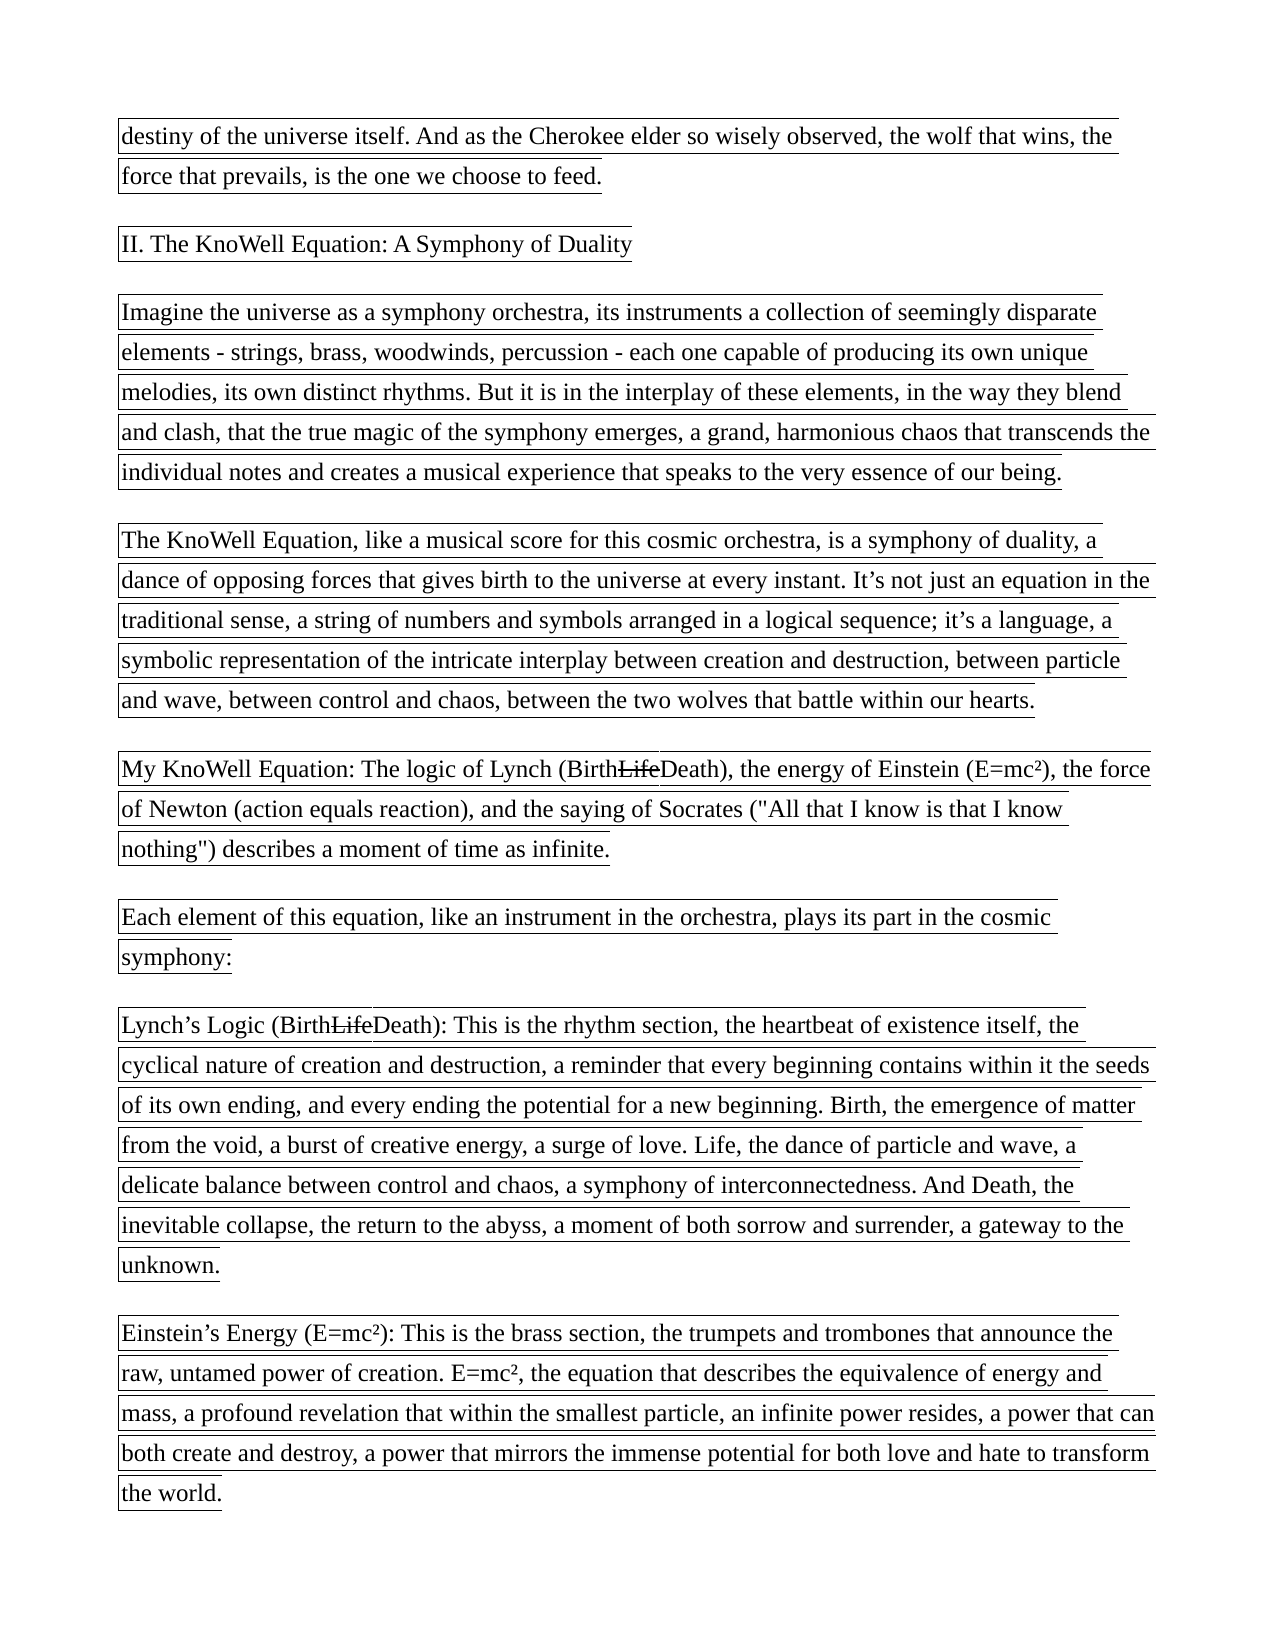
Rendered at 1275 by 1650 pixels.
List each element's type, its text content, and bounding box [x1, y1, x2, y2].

text of its own ending, and every ending the potential for a new beginning. Birth, the emergence of matter from the void, a burst of creative energy, a surge of love. Life, the dance of particle and wave, a delicate balance between control and chaos, a symphony of interconnectedness. And Death, the inevitable collapse, the return to the abyss, a moment of both sorrow and surrender, a gateway to the unknown. [118, 1082, 1157, 1282]
text destiny of the universe itself. And as the Cherokee elder so wisely observed, the wolf that wins, the force that prevails, is the one we choose to feed. [118, 118, 1157, 193]
text The KnoWell Equation, like a musical score for this cosmic orchestra, is a symphony of duality, a dance of opposing forces that gives birth to the universe at every instant. It’s not just an equation in the [118, 522, 1157, 597]
text II. The KnoWell Equation: A Symphony of Duality [119, 226, 1157, 261]
text Each element of this equation, like an instrument in the orchestra, plays its part in the cosmic symphony: [118, 899, 1157, 973]
text Imagine the universe as a symphony orchestra, its instruments a collection of seemingly disparate elements - strings, brass, woodwinds, percussion - each one capable of producing its own unique melodies, its own distinct rhythms. But it is in the interplay of these elements, in the way they blend and clash, that the true magic of the symphony emerges, a grand, harmonious chaos that transcends the [118, 294, 1157, 449]
text Einstein’s Energy (E=mc²): This is the brass section, the trumpets and trombones that announce the raw, untamed power of creation. E=mc², the equation that describes the equivalence of energy and mass, a profound revelation that within the smallest particle, an infinite power resides, a power that can both create and destroy, a power that mirrors the immense potential for both love and hate to transform the world. [118, 1315, 1157, 1510]
text traditional sense, a string of numbers and symbols arranged in a logical sequence; it’s a language, a symbolic representation of the intricate interplay between creation and destruction, between particle and wave, between control and chaos, between the two wolves that battle within our hearts. [118, 598, 1157, 717]
text My KnoWell Equation: The logic of Lynch (BirthLifeDeath), the energy of Einstein (E=mc²), the force of Newton (action equals reaction), and the saying of Socrates ("All that I know is that I know nothing") describes a moment of time as infinite. [118, 751, 1157, 865]
text Lynch’s Logic (BirthLifeDeath): This is the rhythm section, the heartbeat of existence itself, the cyclical nature of creation and destruction, a reminder that every beginning contains within it the seeds [118, 1007, 1157, 1081]
text individual notes and creates a musical experience that speaks to the very essence of our being. [118, 450, 1157, 489]
